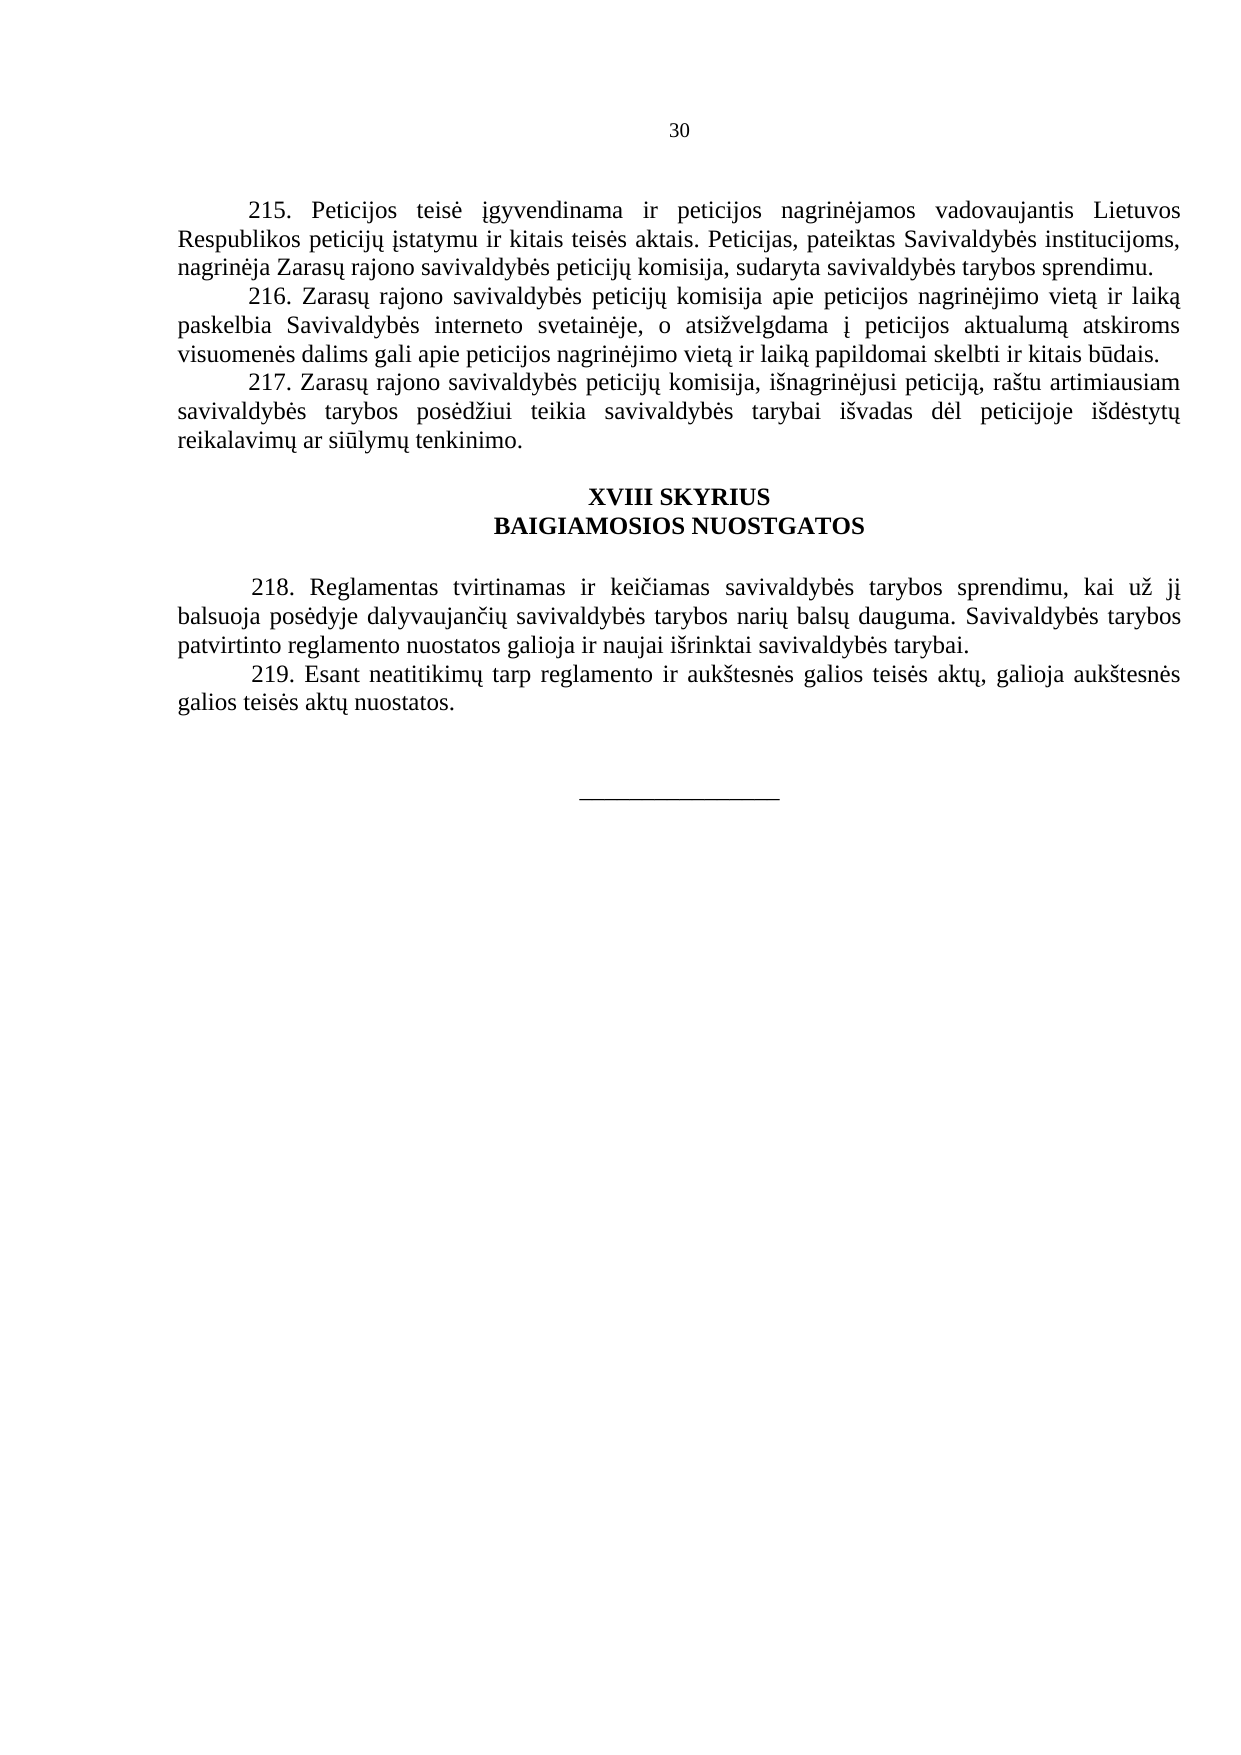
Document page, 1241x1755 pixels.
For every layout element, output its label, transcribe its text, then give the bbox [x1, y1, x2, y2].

text 215. Peticijos teisė įgyvendinama ir peticijos nagrinėjamos vadovaujantis Lietuvos Respublikos peticijų įstatymu ir kitais teisės aktais. Peticijas, pateiktas Savivaldybės institucijoms, nagrinėja Zarasų rajono savivaldybės peticijų komisija, sudaryta savivaldybės tarybos sprendimu. [177, 195, 1181, 281]
text 218. Reglamentas tvirtinamas ir keičiamas savivaldybės tarybos sprendimu, kai už jį balsuoja posėdyje dalyvaujančių savivaldybės tarybos narių balsų dauguma. Savivaldybės tarybos patvirtinto reglamento nuostatos galioja ir naujai išrinktai savivaldybės tarybai. [177, 572, 1181, 659]
text BAIGIAMOSIOS NUOSTGATOS [177, 511, 1181, 540]
text ________________ [177, 774, 1181, 802]
text XVIII SKYRIUS [177, 482, 1181, 511]
text 217. Zarasų rajono savivaldybės peticijų komisija, išnagrinėjusi peticiją, raštu artimiausiam savivaldybės tarybos posėdžiui teikia savivaldybės tarybai išvadas dėl peticijoje išdėstytų reikalavimų ar siūlymų tenkinimo. [177, 367, 1181, 454]
text 216. Zarasų rajono savivaldybės peticijų komisija apie peticijos nagrinėjimo vietą ir laiką paskelbia Savivaldybės interneto svetainėje, o atsižvelgdama į peticijos aktualumą atskiroms visuomenės dalims gali apie peticijos nagrinėjimo vietą ir laiką papildomai skelbti ir kitais būdais. [177, 281, 1181, 367]
text 219. Esant neatitikimų tarp reglamento ir aukštesnės galios teisės aktų, galioja aukštesnės galios teisės aktų nuostatos. [177, 659, 1181, 716]
